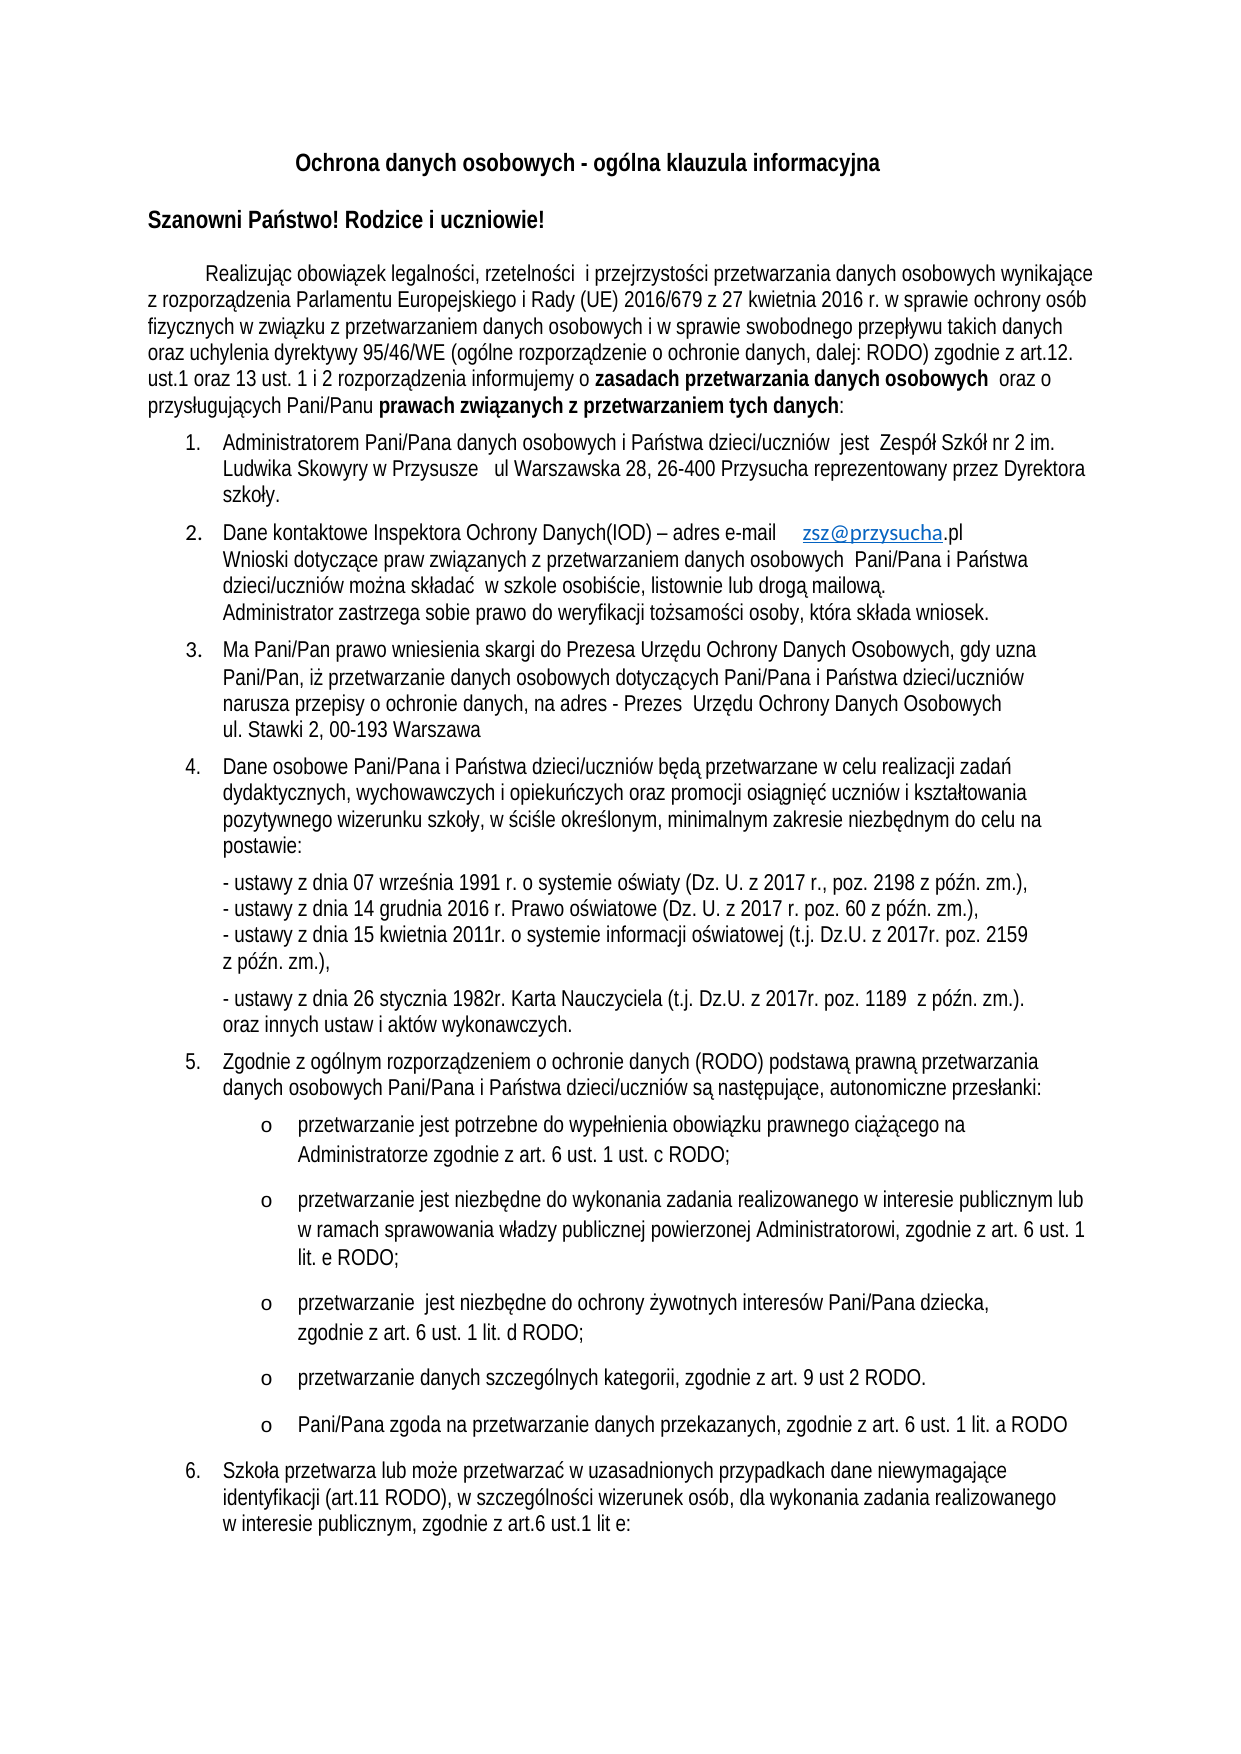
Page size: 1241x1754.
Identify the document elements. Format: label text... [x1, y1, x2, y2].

text Realizując obowiązek legalności, rzetelności i przejrzystości przetwarzania danych osobowych wynikające z rozporządzenia Parlamentu Europejskiego i Rady (UE) 2016/679 z 27 kwietnia 2016 r. w sprawie ochrony osób fizycznych w związku z przetwarzaniem danych osobowych i w sprawie swobodnego przepływu takich danych oraz uchylenia dyrektywy 95/46/WE (ogólne rozporządzenie o ochronie danych, dalej: RODO) zgodnie z art.12. ust.1 oraz 13 ust. 1 i 2 rozporządzenia informujemy o zasadach przetwarzania danych osobowych oraz o przysługujących Pani/Panu prawach związanych z przetwarzaniem tych danych: [148, 260, 1093, 418]
list przetwarzanie jest niezbędne do ochrony żywotnych interesów Pani/Pana dziecka, zgodnie z art. 6 ust. 1 lit. d RODO; [260, 1289, 1093, 1345]
list Dane osobowe Pani/Pana i Państwa dzieci/uczniów będą przetwarzane w celu realizacji zadań dydaktycznych, wychowawczych i opiekuńczych oraz promocji osiągnięć uczniów i kształtowania pozytywnego wizerunku szkoły, w ściśle określonym, minimalnym zakresie niezbędnym do celu na postawie: [185, 753, 1093, 858]
list Ma Pani/Pan prawo wniesienia skargi do Prezesa Urzędu Ochrony Danych Osobowych, gdy uzna Pani/Pan, iż przetwarzanie danych osobowych dotyczących Pani/Pana i Państwa dzieci/uczniów narusza przepisy o ochronie danych, na adres - Prezes Urzędu Ochrony Danych Osobowych ul. Stawki 2, 00-193 Warszawa [185, 635, 1093, 742]
text Szanowni Państwo! Rodzice i uczniowie! [148, 205, 1093, 233]
list Administratorem Pani/Pana danych osobowych i Państwa dzieci/uczniów jest Zespół Szkół nr 2 im. Ludwika Skowyry w Przysusze ul Warszawska 28, 26-400 Przysucha reprezentowany przez Dyrektora szkoły. [185, 428, 1093, 507]
list Szkoła przetwarza lub może przetwarzać w uzasadnionych przypadkach dane niewymagające identyfikacji (art.11 RODO), w szczególności wizerunek osób, dla wykonania zadania realizowanego w interesie publicznym, zgodnie z art.6 ust.1 lit e: [185, 1457, 1093, 1536]
list Pani/Pana zgoda na przetwarzanie danych przekazanych, zgodnie z art. 6 ust. 1 lit. a RODO [260, 1411, 1093, 1438]
text Ochrona danych osobowych - ogólna klauzula informacyjna [221, 148, 1093, 176]
list Dane kontaktowe Inspektora Ochrony Danych(IOD) – adres e-mail zsz@przysucha.pl Wnioski dotyczące praw związanych z przetwarzaniem danych osobowych Pani/Pana i Państwa dzieci/uczniów można składać w szkole osobiście, listownie lub drogą mailową. Administrator zastrzega sobie prawo do weryfikacji tożsamości osoby, która składa wniosek. [185, 518, 1093, 625]
list - ustawy z dnia 26 stycznia 1982r. Karta Nauczyciela (t.j. Dz.U. z 2017r. poz. 1189 z późn. zm.). oraz innych ustaw i aktów wykonawczych. [223, 984, 1093, 1037]
list przetwarzanie jest niezbędne do wykonania zadania realizowanego w interesie publicznym lub w ramach sprawowania władzy publicznej powierzonej Administratorowi, zgodnie z art. 6 ust. 1 lit. e RODO; [260, 1186, 1093, 1270]
list Zgodnie z ogólnym rozporządzeniem o ochronie danych (RODO) podstawą prawną przetwarzania danych osobowych Pani/Pana i Państwa dzieci/uczniów są następujące, autonomiczne przesłanki: [185, 1048, 1093, 1100]
list przetwarzanie jest potrzebne do wypełnienia obowiązku prawnego ciążącego na Administratorze zgodnie z art. 6 ust. 1 ust. c RODO; [260, 1111, 1093, 1167]
list - ustawy z dnia 07 września 1991 r. o systemie oświaty (Dz. U. z 2017 r., poz. 2198 z późn. zm.), - ustawy z dnia 14 grudnia 2016 r. Prawo oświatowe (Dz. U. z 2017 r. poz. 60 z późn. zm.), - ustawy z dnia 15 kwietnia 2011r. o systemie informacji oświatowej (t.j. Dz.U. z 2017r. poz. 2159 z późn. zm.), [223, 869, 1093, 974]
list przetwarzanie danych szczególnych kategorii, zgodnie z art. 9 ust 2 RODO. [260, 1364, 1093, 1392]
